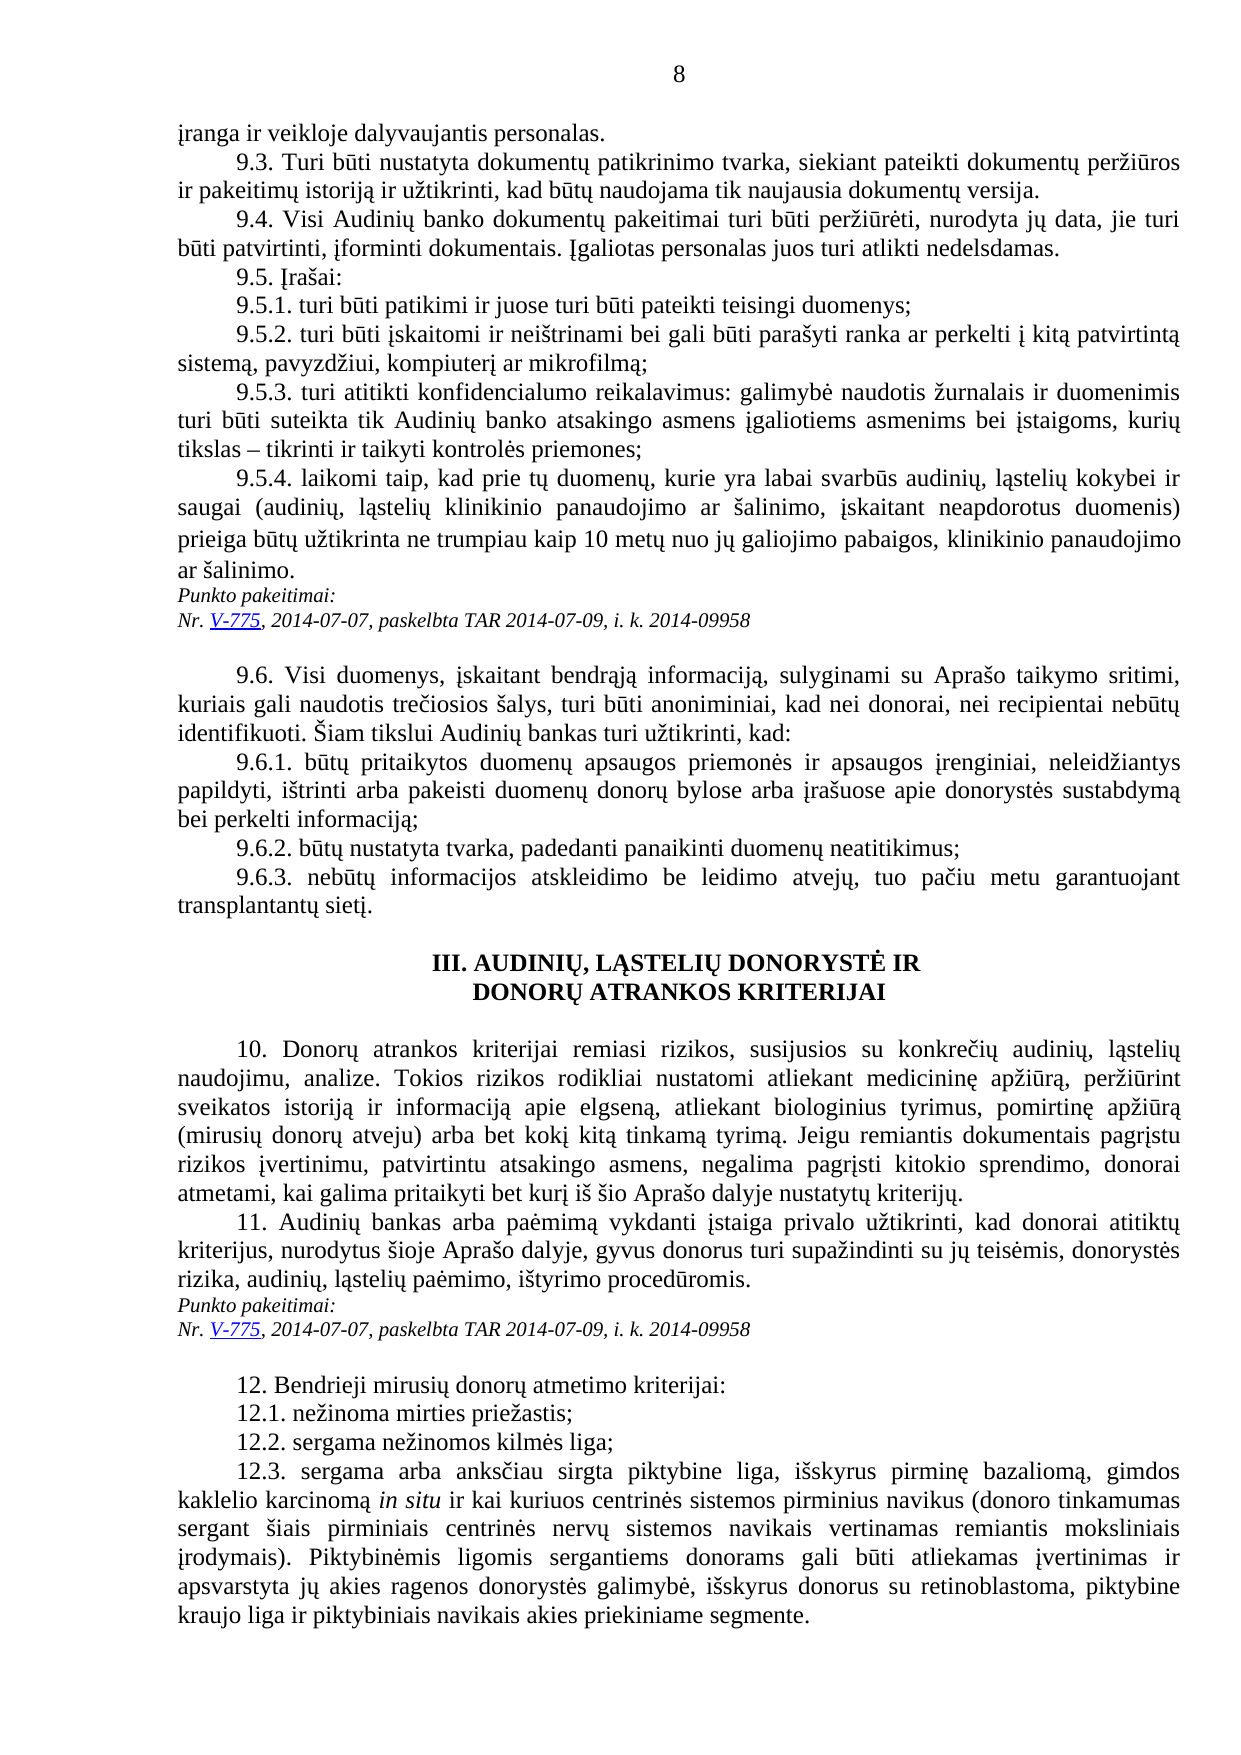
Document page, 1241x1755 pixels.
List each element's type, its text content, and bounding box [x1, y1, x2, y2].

text 12.1. nežinoma mirties priežastis; [177, 1398, 1181, 1427]
text 9.5. Įrašai: [177, 262, 1181, 291]
text Punkto pakeitimai: [177, 1293, 1181, 1317]
text 9.5.3. turi atitikti konfidencialumo reikalavimus: galimybė naudotis žurnalais ir duomenimis turi būti suteikta tik Audinių banko atsakingo asmens įgaliotiems asmenims bei įstaigoms, kurių tikslas – tikrinti ir taikyti kontrolės priemones; [177, 377, 1181, 463]
text 9.4. Visi Audinių banko dokumentų pakeitimai turi būti peržiūrėti, nurodyta jų data, jie turi būti patvirtinti, įforminti dokumentais. Įgaliotas personalas juos turi atlikti nedelsdamas. [177, 204, 1181, 262]
text 12.3. sergama arba anksčiau sirgta piktybine liga, išskyrus pirminę bazaliomą, gimdos kaklelio karcinomą in situ ir kai kuriuos centrinės sistemos pirminius navikus (donoro tinkamumas sergant šiais pirminiais centrinės nervų sistemos navikais vertinamas remiantis moksliniais įrodymais). Piktybinėmis ligomis sergantiems donorams gali būti atliekamas įvertinimas ir apsvarstyta jų akies ragenos donorystės galimybė, išskyrus donorus su retinoblastoma, piktybine kraujo liga ir piktybiniais navikais akies priekiniame segmente. [177, 1456, 1181, 1628]
text 9.5.4. laikomi taip, kad prie tų duomenų, kurie yra labai svarbūs audinių, ląstelių kokybei ir saugai (audinių, ląstelių klinikinio panaudojimo ar šalinimo, įskaitant neapdorotus duomenis) prieiga būtų užtikrinta ne trumpiau kaip 10 metų nuo jų galiojimo pabaigos, klinikinio panaudojimo ar šalinimo. [177, 463, 1181, 583]
text įranga ir veikloje dalyvaujantis personalas. [177, 118, 1181, 147]
text 9.6.2. būtų nustatyta tvarka, padedanti panaikinti duomenų neatitikimus; [177, 833, 1181, 862]
text 9.5.2. turi būti įskaitomi ir neištrinami bei gali būti parašyti ranka ar perkelti į kitą patvirtintą sistemą, pavyzdžiui, kompiuterį ar mikrofilmą; [177, 319, 1181, 377]
text Punkto pakeitimai: [177, 583, 1181, 607]
text Nr. V-775, 2014-07-07, paskelbta TAR 2014-07-09, i. k. 2014-09958 [177, 1317, 1181, 1341]
text 12. Bendrieji mirusių donorų atmetimo kriterijai: [177, 1370, 1181, 1398]
text 9.3. Turi būti nustatyta dokumentų patikrinimo tvarka, siekiant pateikti dokumentų peržiūros ir pakeitimų istoriją ir užtikrinti, kad būtų naudojama tik naujausia dokumentų versija. [177, 147, 1181, 204]
text 9.6.1. būtų pritaikytos duomenų apsaugos priemonės ir apsaugos įrenginiai, neleidžiantys papildyti, ištrinti arba pakeisti duomenų donorų bylose arba įrašuose apie donorystės sustabdymą bei perkelti informaciją; [177, 747, 1181, 833]
text Nr. V-775, 2014-07-07, paskelbta TAR 2014-07-09, i. k. 2014-09958 [177, 607, 1181, 632]
text 9.6. Visi duomenys, įskaitant bendrąją informaciją, sulyginami su Aprašo taikymo sritimi, kuriais gali naudotis trečiosios šalys, turi būti anoniminiai, kad nei donorai, nei recipientai nebūtų identifikuoti. Šiam tikslui Audinių bankas turi užtikrinti, kad: [177, 660, 1181, 747]
text 9.5.1. turi būti patikimi ir juose turi būti pateikti teisingi duomenys; [177, 291, 1181, 319]
text III. AUDINIŲ, LĄSTELIŲ DONORYSTĖ IR DONORŲ ATRANKOS KRITERIJAI [177, 948, 1181, 1005]
text 12.2. sergama nežinomos kilmės liga; [177, 1427, 1181, 1456]
text 9.6.3. nebūtų informacijos atskleidimo be leidimo atvejų, tuo pačiu metu garantuojant transplantantų sietį. [177, 862, 1181, 919]
text 10. Donorų atrankos kriterijai remiasi rizikos, susijusios su konkrečių audinių, ląstelių naudojimu, analize. Tokios rizikos rodikliai nustatomi atliekant medicininę apžiūrą, peržiūrint sveikatos istoriją ir informaciją apie elgseną, atliekant biologinius tyrimus, pomirtinę apžiūrą (mirusių donorų atveju) arba bet kokį kitą tinkamą tyrimą. Jeigu remiantis dokumentais pagrįstu rizikos įvertinimu, patvirtintu atsakingo asmens, negalima pagrįsti kitokio sprendimo, donorai atmetami, kai galima pritaikyti bet kurį iš šio Aprašo dalyje nustatytų kriterijų. [177, 1034, 1181, 1207]
text 11. Audinių bankas arba paėmimą vykdanti įstaiga privalo užtikrinti, kad donorai atitiktų kriterijus, nurodytus šioje Aprašo dalyje, gyvus donorus turi supažindinti su jų teisėmis, donorystės rizika, audinių, ląstelių paėmimo, ištyrimo procedūromis. [177, 1207, 1181, 1293]
